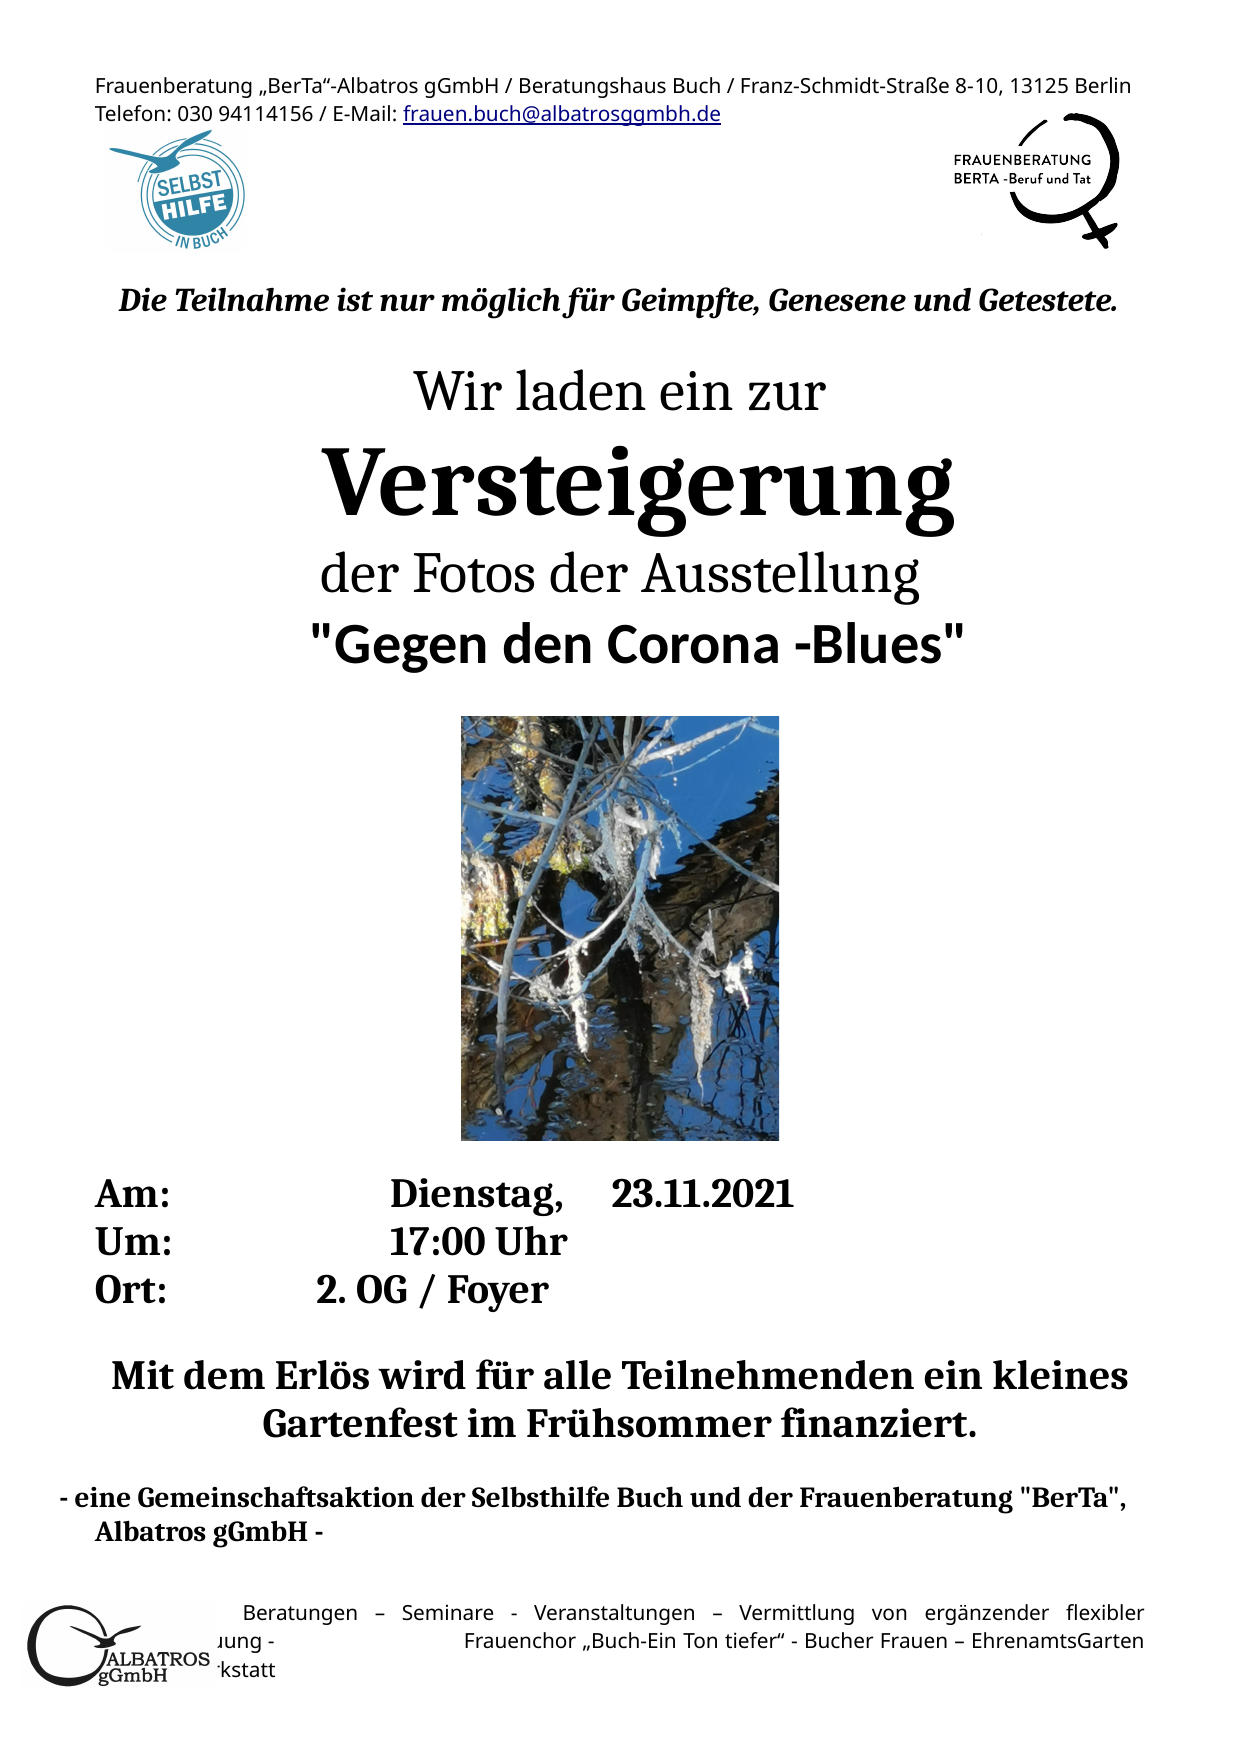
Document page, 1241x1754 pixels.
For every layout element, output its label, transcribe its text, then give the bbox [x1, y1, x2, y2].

list "Gegen den Corona -Blues" [132, 607, 1146, 678]
text Am: Dienstag, 23.11.2021 [94, 1170, 1146, 1218]
list Versteigerung [132, 425, 1146, 540]
text Die Teilnahme ist nur möglich für Geimpfte, Genesene und Getestete. [94, 281, 1146, 319]
text Ort: 2. OG / Foyer [94, 1266, 1146, 1313]
text Um: 17:00 Uhr [94, 1218, 1146, 1266]
text - eine Gemeinschaftsaktion der Selbsthilfe Buch und der Frauenberatung "BerTa", Albatros gGmbH - [59, 1481, 1146, 1548]
text Wir laden ein zur [94, 358, 1146, 425]
text Mit dem Erlös wird für alle Teilnehmenden ein kleines Gartenfest im Frühsommer finanziert. [94, 1352, 1146, 1448]
text der Fotos der Ausstellung [94, 540, 1146, 607]
